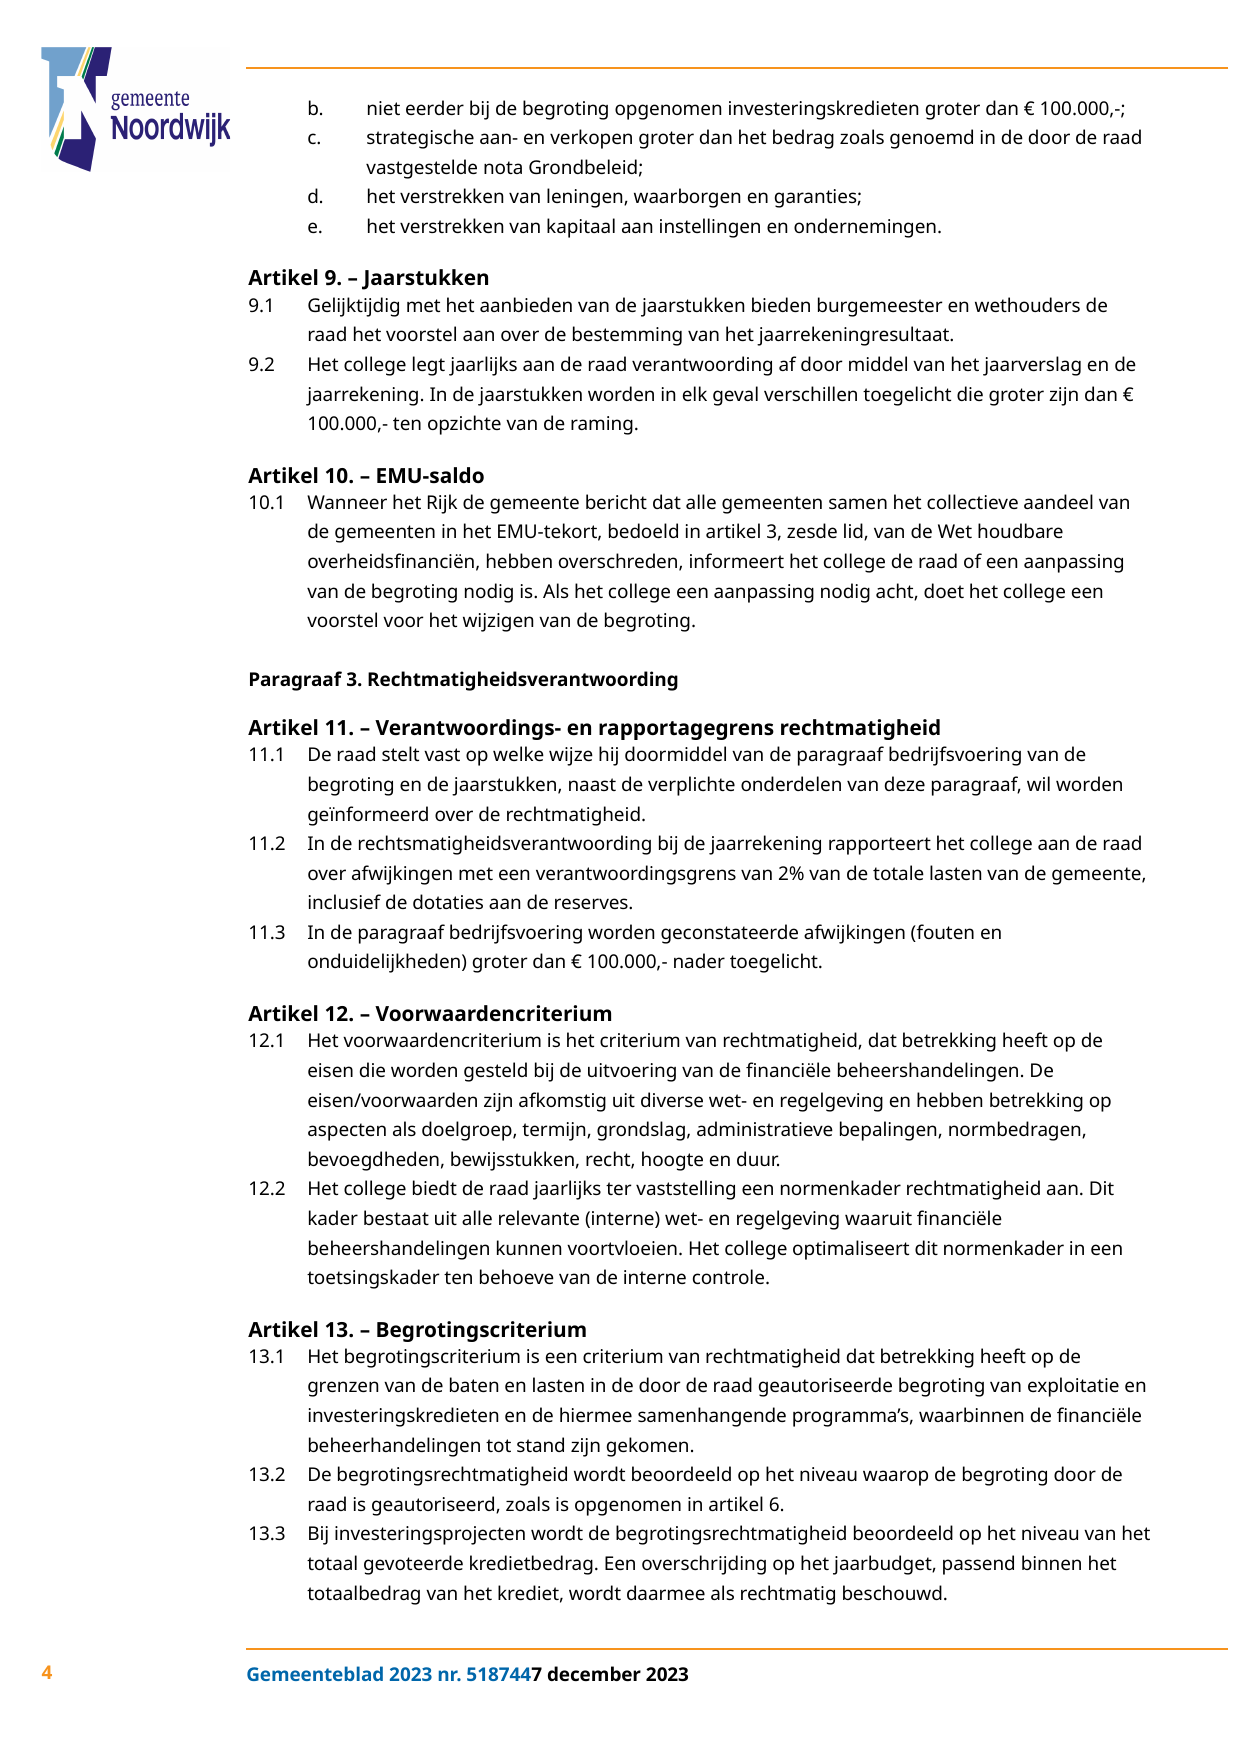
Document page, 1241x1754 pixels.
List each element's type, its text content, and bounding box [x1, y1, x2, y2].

list Het college biedt de raad jaarlijks ter vaststelling een normenkader rechtmatigheid aan. Dit kader bestaat uit alle relevante (interne) wet- en regelgeving waaruit financiële beheershandelingen kunnen voortvloeien. Het college optimaliseert dit normenkader in een toetsingskader ten behoeve van de interne controle. [248, 1176, 1152, 1290]
list In de paragraaf bedrijfsvoering worden geconstateerde afwijkingen (fouten en onduidelijkheden) groter dan € 100.000,- nader toegelicht. [248, 919, 1152, 974]
text Paragraaf 3. Rechtmatigheidsverantwoording [248, 667, 1152, 692]
list In de rechtsmatigheidsverantwoording bij de jaarrekening rapporteert het college aan de raad over afwijkingen met een verantwoordingsgrens van 2% van de totale lasten van de gemeente, inclusief de dotaties aan de reserves. [248, 830, 1152, 915]
list Het voorwaardencriterium is het criterium van rechtmatigheid, dat betrekking heeft op de eisen die worden gesteld bij de uitvoering van de financiële beheershandelingen. De eisen/voorwaarden zijn afkomstig uit diverse wet- en regelgeving en hebben betrekking op aspecten als doelgroep, termijn, grondslag, administratieve bepalingen, normbedragen, bevoegdheden, bewijsstukken, recht, hoogte en duur. [248, 1028, 1152, 1172]
list Wanneer het Rijk de gemeente bericht dat alle gemeenten samen het collectieve aandeel van de gemeenten in het EMU-tekort, bedoeld in artikel 3, zesde lid, van de Wet houdbare overheidsfinanciën, hebben overschreden, informeert het college de raad of een aanpassing van de begroting nodig is. Als het college een aanpassing nodig acht, doet het college een voorstel voor het wijzigen van de begroting. [248, 489, 1152, 633]
picture [41, 47, 231, 172]
list De begrotingsrechtmatigheid wordt beoordeeld op het niveau waarop de begroting door de raad is geautoriseerd, zoals is opgenomen in artikel 6. [248, 1461, 1152, 1517]
list het verstrekken van leningen, waarborgen en garanties; [307, 183, 1152, 209]
list De raad stelt vast op welke wijze hij doormiddel van de paragraaf bedrijfsvoering van de begroting en de jaarstukken, naast de verplichte onderdelen van deze paragraaf, wil worden geïnformeerd over de rechtmatigheid. [248, 742, 1152, 827]
list Het begrotingscriterium is een criterium van rechtmatigheid dat betrekking heeft op de grenzen van de baten en lasten in de door de raad geautoriseerde begroting van exploitatie en investeringskredieten en de hiermee samenhangende programma’s, waarbinnen de financiële beheerhandelingen tot stand zijn gekomen. [248, 1343, 1152, 1458]
text Artikel 12. – Voorwaardencriterium [248, 999, 1152, 1028]
list Gelijktijdig met het aanbieden van de jaarstukken bieden burgemeester en wethouders de raad het voorstel aan over de bestemming van het jaarrekeningresultaat. [248, 292, 1152, 347]
list het verstrekken van kapitaal aan instellingen en ondernemingen. [307, 213, 1152, 239]
list strategische aan- en verkopen groter dan het bedrag zoals genoemd in de door de raad vastgestelde nota Grondbeleid; [307, 124, 1152, 180]
list niet eerder bij de begroting opgenomen investeringskredieten groter dan € 100.000,-; [307, 95, 1152, 121]
text Artikel 9. – Jaarstukken [248, 263, 1152, 292]
list Het college legt jaarlijks aan de raad verantwoording af door middel van het jaarverslag en de jaarrekening. In de jaarstukken worden in elk geval verschillen toegelicht die groter zijn dan € 100.000,- ten opzichte van de raming. [248, 351, 1152, 436]
list Bij investeringsprojecten wordt de begrotingsrechtmatigheid beoordeeld op het niveau van het totaal gevoteerde kredietbedrag. Een overschrijding op het jaarbudget, passend binnen het totaalbedrag van het krediet, wordt daarmee als rechtmatig beschouwd. [248, 1521, 1152, 1606]
text Artikel 10. – EMU-saldo [248, 461, 1152, 489]
text Artikel 11. – Verantwoordings- en rapportagegrens rechtmatigheid [248, 713, 1152, 742]
text Artikel 13. – Begrotingscriterium [248, 1315, 1152, 1343]
